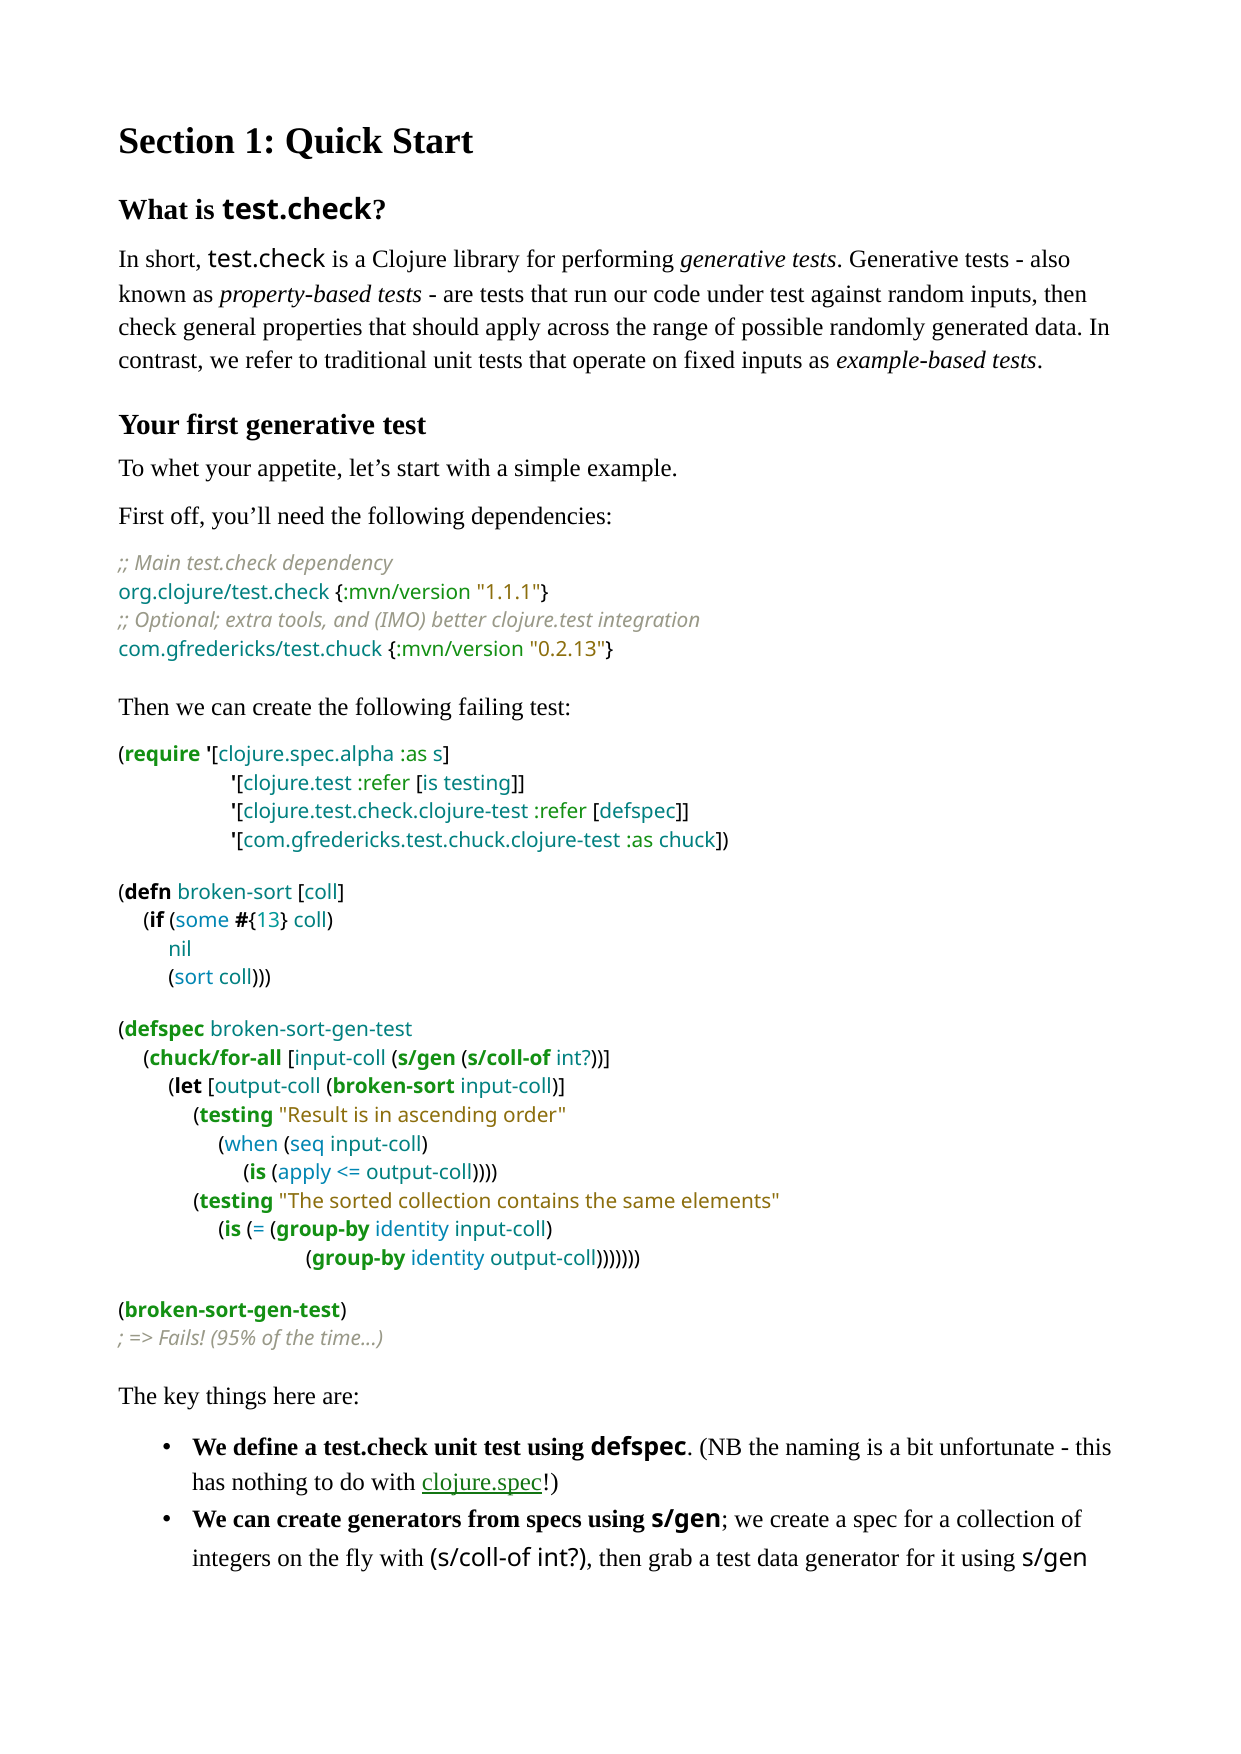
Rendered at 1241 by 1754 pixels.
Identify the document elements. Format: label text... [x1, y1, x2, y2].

text (when (seq input-coll) [118, 1129, 1122, 1157]
text (is (apply <= output-coll)))) [118, 1157, 1122, 1186]
text (if (some #{13} coll) [118, 905, 1122, 934]
text (require '[clojure.spec.alpha :as s] [118, 739, 1122, 768]
text ;; Main test.check dependency [118, 548, 1122, 577]
text The key things here are: [118, 1381, 1122, 1410]
text '[clojure.test.check.clojure-test :refer [defspec]] [118, 796, 1122, 825]
text '[com.gfredericks.test.chuck.clojure-test :as chuck]) [118, 825, 1122, 853]
text (let [output-coll (broken-sort input-coll)] [118, 1072, 1122, 1100]
text (broken-sort-gen-test) [118, 1295, 1122, 1323]
text ;; Optional; extra tools, and (IMO) better clojure.test integration [118, 605, 1122, 634]
text (group-by identity output-coll))))))) [118, 1243, 1122, 1271]
text (testing "The sorted collection contains the same elements" [118, 1186, 1122, 1214]
subtitle What is test.check? [118, 188, 1122, 228]
text org.clojure/test.check {:mvn/version "1.1.1"} [118, 577, 1122, 605]
text ; => Fails! (95% of the time...) [118, 1323, 1122, 1352]
text com.gfredericks/test.chuck {:mvn/version "0.2.13"} [118, 634, 1122, 662]
text (chuck/for-all [input-coll (s/gen (s/coll-of int?))] [118, 1043, 1122, 1072]
text '[clojure.test :refer [is testing]] [118, 768, 1122, 796]
text (is (= (group-by identity input-coll) [118, 1214, 1122, 1243]
text Then we can create the following failing test: [118, 692, 1122, 720]
text First off, you’ll need the following dependencies: [118, 501, 1122, 529]
text (sort coll))) [118, 962, 1122, 991]
subtitle Your first generative test [118, 407, 1122, 441]
text In short, test.check is a Clojure library for performing generative tests. Generative tests - also known as property-based tests - are tests that run our code under test against random inputs, then check general properties that should apply across the range of possible randomly generated data. In contrast, we refer to traditional unit tests that operate on fixed inputs as example-based tests. [118, 241, 1122, 374]
list We can create generators from specs using s/gen; we create a spec for a collection of integers on the fly with (s/coll-of int?), then grab a test data generator for it using s/gen [162, 1500, 1122, 1573]
text (defspec broken-sort-gen-test [118, 1014, 1122, 1043]
list We define a test.check unit test using defspec. (NB the naming is a bit unfortunate - this has nothing to do with clojure.spec!) [162, 1429, 1122, 1496]
subtitle Section 1: Quick Start [118, 118, 1122, 161]
text (defn broken-sort [coll] [118, 877, 1122, 905]
text To whet your appetite, let’s start with a simple example. [118, 453, 1122, 482]
text (testing "Result is in ascending order" [118, 1100, 1122, 1129]
text nil [118, 934, 1122, 962]
